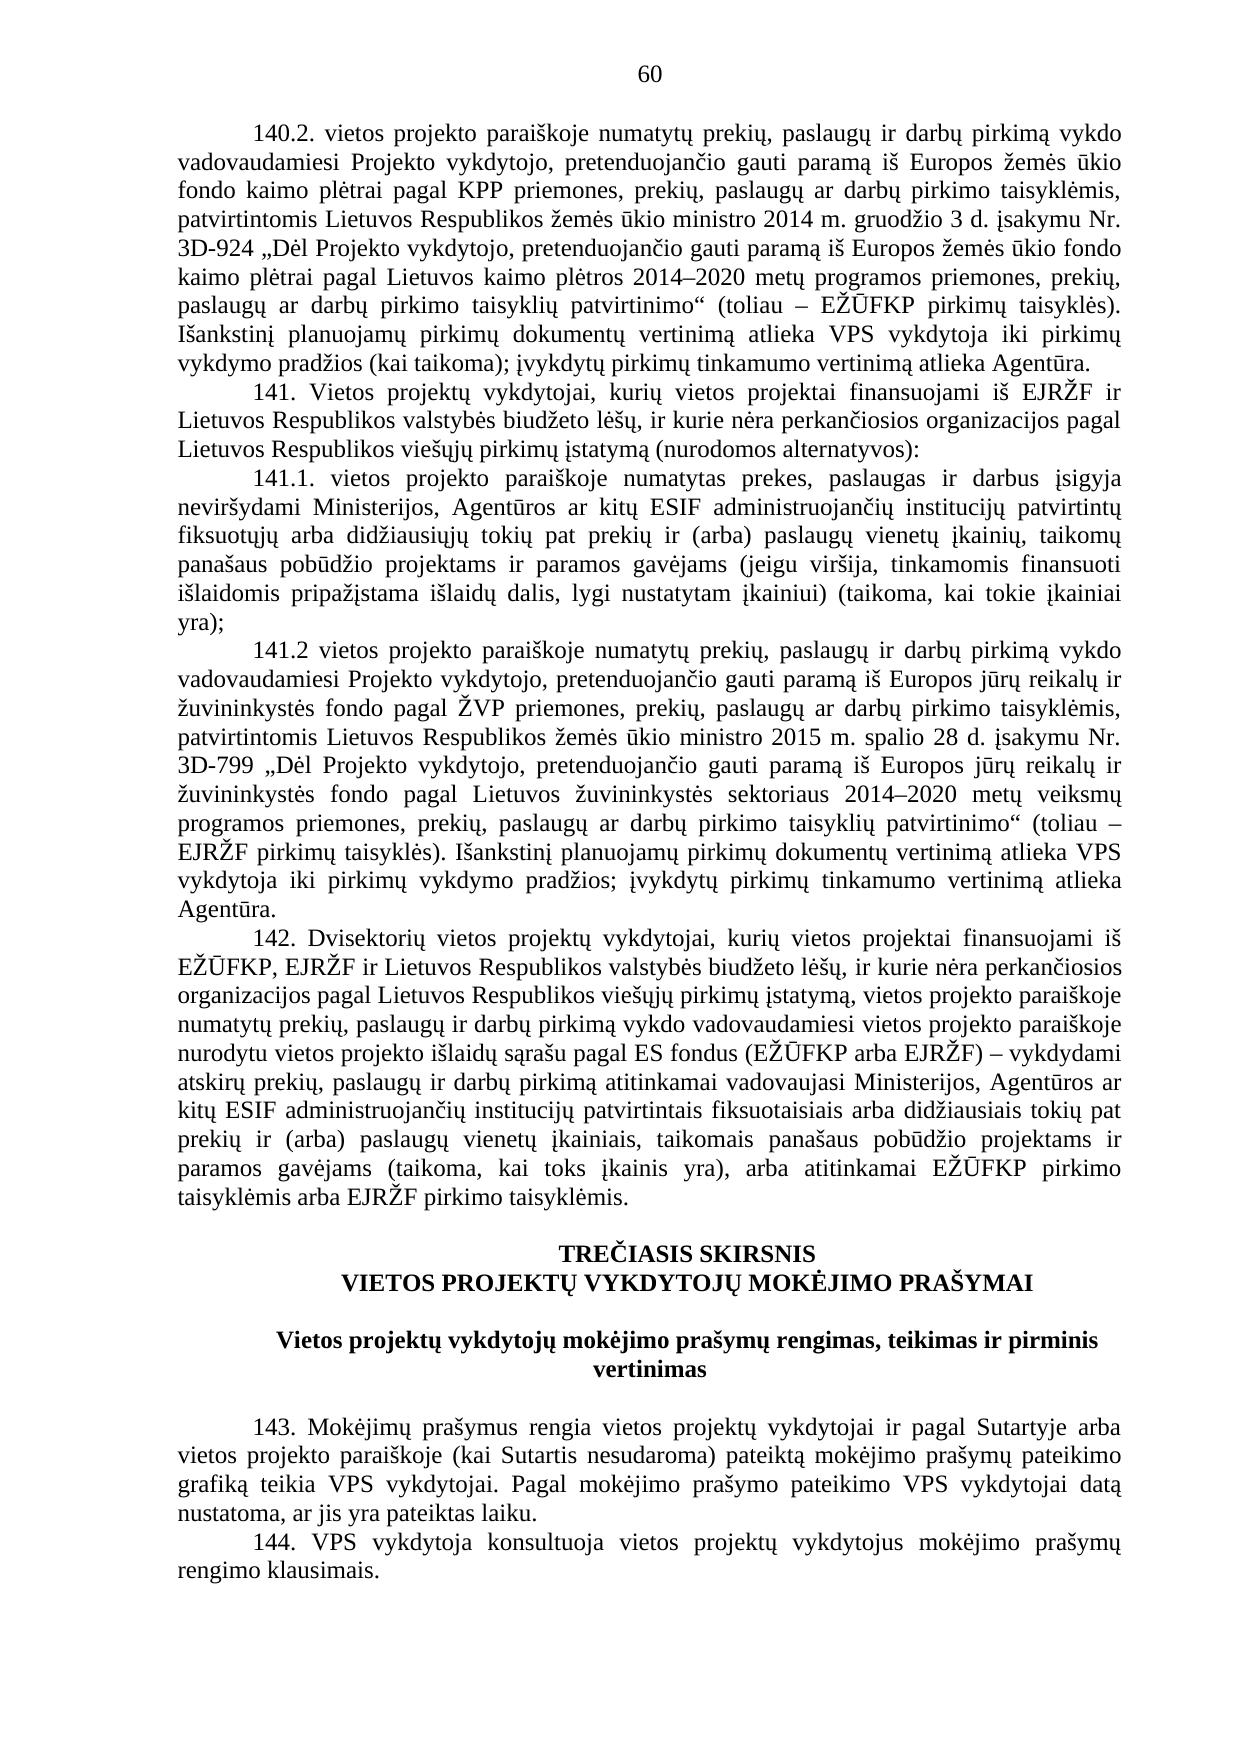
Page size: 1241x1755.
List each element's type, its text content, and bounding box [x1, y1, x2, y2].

text 140.2. vietos projekto paraiškoje numatytų prekių, paslaugų ir darbų pirkimą vykdo vadovaudamiesi Projekto vykdytojo, pretenduojančio gauti paramą iš Europos žemės ūkio fondo kaimo plėtrai pagal KPP priemones, prekių, paslaugų ar darbų pirkimo taisyklėmis, patvirtintomis Lietuvos Respublikos žemės ūkio ministro 2014 m. gruodžio 3 d. įsakymu Nr. 3D-924 „Dėl Projekto vykdytojo, pretenduojančio gauti paramą iš Europos žemės ūkio fondo kaimo plėtrai pagal Lietuvos kaimo plėtros 2014–2020 metų programos priemones, prekių, paslaugų ar darbų pirkimo taisyklių patvirtinimo“ (toliau – EŽŪFKP pirkimų taisyklės). Išankstinį planuojamų pirkimų dokumentų vertinimą atlieka VPS vykdytoja iki pirkimų vykdymo pradžios (kai taikoma); įvykdytų pirkimų tinkamumo vertinimą atlieka Agentūra. [177, 118, 1122, 377]
text TREČIASIS SKIRSNIS [177, 1239, 1122, 1268]
text VIETOS PROJEKTŲ VYKDYTOJŲ MOKĖJIMO PRAŠYMAI [177, 1268, 1122, 1297]
text Vietos projektų vykdytojų mokėjimo prašymų rengimas, teikimas ir pirminis vertinimas [177, 1326, 1122, 1383]
text 141.1. vietos projekto paraiškoje numatytas prekes, paslaugas ir darbus įsigyja neviršydami Ministerijos, Agentūros ar kitų ESIF administruojančių institucijų patvirtintų fiksuotųjų arba didžiausiųjų tokių pat prekių ir (arba) paslaugų vienetų įkainių, taikomų panašaus pobūdžio projektams ir paramos gavėjams (jeigu viršija, tinkamomis finansuoti išlaidomis pripažįstama išlaidų dalis, lygi nustatytam įkainiui) (taikoma, kai tokie įkainiai yra); [177, 463, 1122, 636]
text 141. Vietos projektų vykdytojai, kurių vietos projektai finansuojami iš EJRŽF ir Lietuvos Respublikos valstybės biudžeto lėšų, ir kurie nėra perkančiosios organizacijos pagal Lietuvos Respublikos viešųjų pirkimų įstatymą (nurodomos alternatyvos): [177, 377, 1122, 463]
text 142. Dvisektorių vietos projektų vykdytojai, kurių vietos projektai finansuojami iš EŽŪFKP, EJRŽF ir Lietuvos Respublikos valstybės biudžeto lėšų, ir kurie nėra perkančiosios organizacijos pagal Lietuvos Respublikos viešųjų pirkimų įstatymą, vietos projekto paraiškoje numatytų prekių, paslaugų ir darbų pirkimą vykdo vadovaudamiesi vietos projekto paraiškoje nurodytu vietos projekto išlaidų sąrašu pagal ES fondus (EŽŪFKP arba EJRŽF) – vykdydami atskirų prekių, paslaugų ir darbų pirkimą atitinkamai vadovaujasi Ministerijos, Agentūros ar kitų ESIF administruojančių institucijų patvirtintais fiksuotaisiais arba didžiausiais tokių pat prekių ir (arba) paslaugų vienetų įkainiais, taikomais panašaus pobūdžio projektams ir paramos gavėjams (taikoma, kai toks įkainis yra), arba atitinkamai EŽŪFKP pirkimo taisyklėmis arba EJRŽF pirkimo taisyklėmis. [177, 923, 1122, 1211]
text 141.2 vietos projekto paraiškoje numatytų prekių, paslaugų ir darbų pirkimą vykdo vadovaudamiesi Projekto vykdytojo, pretenduojančio gauti paramą iš Europos jūrų reikalų ir žuvininkystės fondo pagal ŽVP priemones, prekių, paslaugų ar darbų pirkimo taisyklėmis, patvirtintomis Lietuvos Respublikos žemės ūkio ministro 2015 m. spalio 28 d. įsakymu Nr. 3D-799 „Dėl Projekto vykdytojo, pretenduojančio gauti paramą iš Europos jūrų reikalų ir žuvininkystės fondo pagal Lietuvos žuvininkystės sektoriaus 2014–2020 metų veiksmų programos priemones, prekių, paslaugų ar darbų pirkimo taisyklių patvirtinimo“ (toliau – EJRŽF pirkimų taisyklės). Išankstinį planuojamų pirkimų dokumentų vertinimą atlieka VPS vykdytoja iki pirkimų vykdymo pradžios; įvykdytų pirkimų tinkamumo vertinimą atlieka Agentūra. [177, 636, 1122, 923]
text 143. Mokėjimų prašymus rengia vietos projektų vykdytojai ir pagal Sutartyje arba vietos projekto paraiškoje (kai Sutartis nesudaroma) pateiktą mokėjimo prašymų pateikimo grafiką teikia VPS vykdytojai. Pagal mokėjimo prašymo pateikimo VPS vykdytojai datą nustatoma, ar jis yra pateiktas laiku. [177, 1412, 1122, 1527]
text 144. VPS vykdytoja konsultuoja vietos projektų vykdytojus mokėjimo prašymų rengimo klausimais. [177, 1527, 1122, 1584]
